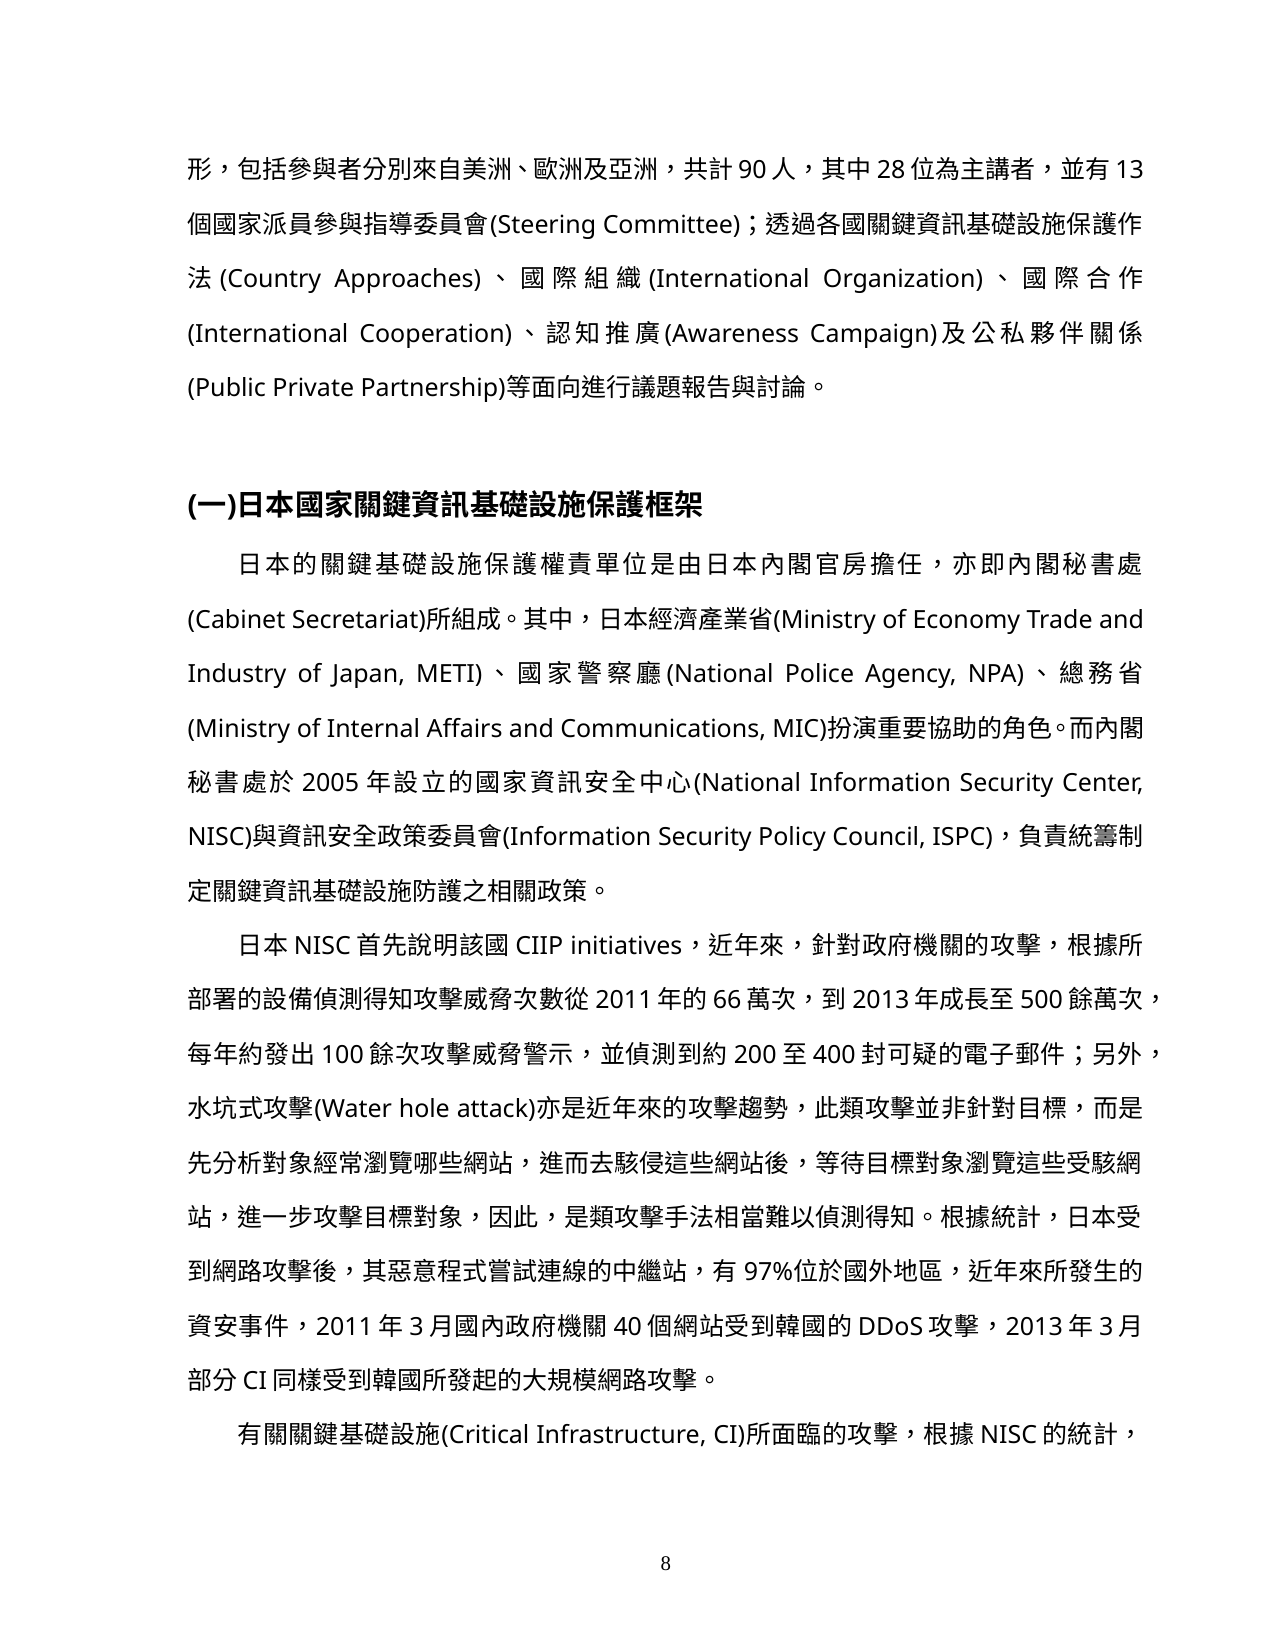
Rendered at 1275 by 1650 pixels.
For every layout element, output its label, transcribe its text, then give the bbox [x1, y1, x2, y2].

text 日本NISC首先說明該國CIIP initiatives，近年來，針對政府機關的攻擊，根據所部署的設備偵測得知攻擊威脅次數從2011年的66萬次，到2013年成長至500餘萬次，每年約發出100餘次攻擊威脅警示，並偵測到約200至400封可疑的電子郵件；另外，水坑式攻擊(Water hole attack)亦是近年來的攻擊趨勢，此類攻擊並非針對目標，而是先分析對象經常瀏覽哪些網站，進而去駭侵這些網站後，等待目標對象瀏覽這些受駭網站，進一步攻擊目標對象，因此，是類攻擊手法相當難以偵測得知。根據統計，日本受到網路攻擊後，其惡意程式嘗試連線的中繼站，有97%位於國外地區，近年來所發生的資安事件，2011年3月國內政府機關40個網站受到韓國的DDoS攻擊，2013年3月部分CI同樣受到韓國所發起的大規模網路攻擊。 [187, 926, 1144, 1397]
text 日本的關鍵基礎設施保護權責單位是由日本內閣官房擔任，亦即內閣秘書處(Cabinet Secretariat)所組成。其中，日本經濟產業省(Ministry of Economy Trade and Industry of Japan, METI)、國家警察廳(National Police Agency, NPA)、總務省(Ministry of Internal Affairs and Communications, MIC)扮演重要協助的角色。而內閣秘書處於2005年設立的國家資訊安全中心(National Information Security Center, NISC)與資訊安全政策委員會(Information Security Policy Council, ISPC)，負責統籌制定關鍵資訊基礎設施防護之相關政策。 [187, 545, 1144, 907]
text (一)日本國家關鍵資訊基礎設施保護框架 [187, 481, 1144, 524]
text 有關關鍵基礎設施(Critical Infrastructure, CI)所面臨的攻擊，根據NISC的統計，其次數從2012年的110次成長到2013年的153次，收到的惡意郵件也從2012年的246封成長到2013年的385封，均顯示CI所面臨的資安威脅日益嚴峻，為有效因應此威脅趨勢，日本於2005年公布關鍵基礎設施資安行動方案，將資通訊(Information and Communications)、金融(Finance)、航空(Aviation)、鐵路(Railways)、電力(Electricity)、天然氣(Gas)、政府及部會服務(Government and Administration Services)、醫療服務(Medical Services)、水資源(Water)、後勤(Logistics)等10大領域納入保護範圍，嗣後於2009年修正第二版，為因應近期資安威脅趨勢，於2014年5月19日的Information Security Policy Council (IPSC)中決議發佈第三版(網路安全及CIIP政策發展歷程如圖1)，更名為關鍵資訊基礎設施保護政策(The Basic Policy of CIIP)，並新增化學原料(Chemistry)、信用卡(Credit Card)、石油(Petroleum)等3個領域，共包含13個領域，分別所屬5個關鍵資訊基礎設施主管機關(FSA, MIC, MHLW, METI, MLIT)與相關組織，詳如圖2所示。 [187, 1415, 1144, 1451]
text 形，包括參與者分別來自美洲、歐洲及亞洲，共計90人，其中28位為主講者，並有13個國家派員參與指導委員會(Steering Committee)；透過各國關鍵資訊基礎設施保護作法(Country Approaches)、國際組織(International Organization)、國際合作(International Cooperation)、認知推廣(Awareness Campaign)及公私夥伴關係(Public Private Partnership)等面向進行議題報告與討論。 [187, 150, 1144, 404]
